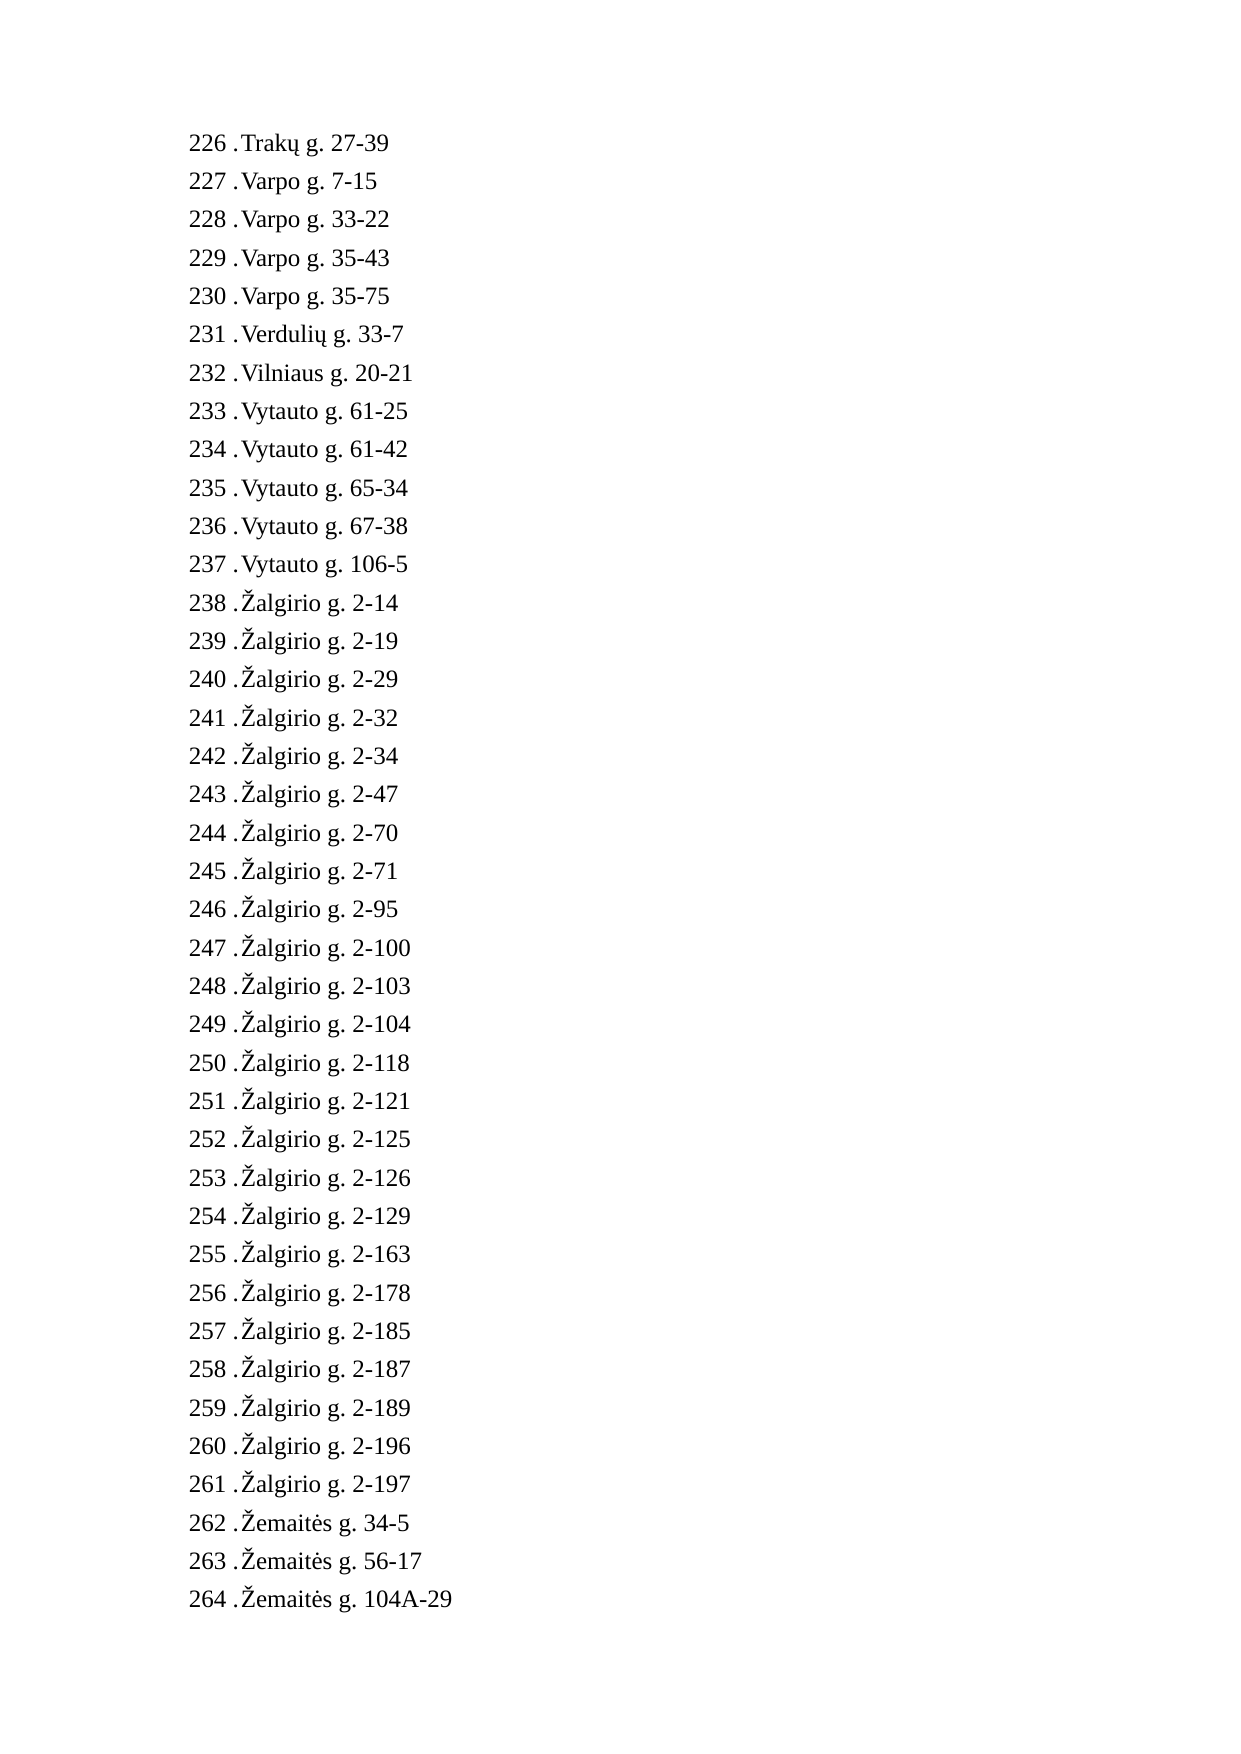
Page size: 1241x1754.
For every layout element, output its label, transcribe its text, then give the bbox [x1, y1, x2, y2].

table_cell Žalgirio g. 2-118 [238, 1038, 612, 1076]
table_cell . [229, 1000, 237, 1038]
table_cell [612, 1306, 617, 1345]
table_cell Žalgirio g. 2-32 [238, 693, 612, 731]
table_cell [612, 616, 617, 655]
table_cell . [229, 540, 237, 578]
table_cell Žalgirio g. 2-29 [238, 655, 612, 693]
table_cell Žalgirio g. 2-104 [238, 1000, 612, 1038]
table_cell [612, 1038, 617, 1076]
table_cell Žalgirio g. 2-34 [238, 731, 612, 770]
table_cell 230 [180, 271, 229, 310]
table_cell Verdulių g. 33-7 [238, 310, 612, 348]
table_cell . [229, 961, 237, 1000]
table_cell [612, 1153, 617, 1191]
table_cell [612, 923, 617, 961]
table_cell 244 [180, 808, 229, 846]
table_cell [612, 271, 617, 310]
table_cell 264 [180, 1575, 229, 1613]
table_cell Žemaitės g. 34-5 [238, 1498, 612, 1536]
table_cell 261 [180, 1460, 229, 1498]
table_cell 228 [180, 195, 229, 233]
table_cell [612, 1230, 617, 1268]
table_cell . [229, 1230, 237, 1268]
table_cell 259 [180, 1383, 229, 1421]
table_cell . [229, 1575, 237, 1613]
table_cell 246 [180, 885, 229, 923]
table_cell Žalgirio g. 2-71 [238, 846, 612, 885]
table_cell 252 [180, 1115, 229, 1153]
table_cell Žalgirio g. 2-126 [238, 1153, 612, 1191]
table_cell 258 [180, 1345, 229, 1383]
table_cell Žalgirio g. 2-197 [238, 1460, 612, 1498]
table_cell 242 [180, 731, 229, 770]
table_cell [612, 195, 617, 233]
table_cell . [229, 1153, 237, 1191]
table_cell Žalgirio g. 2-121 [238, 1076, 612, 1115]
table_cell . [229, 1038, 237, 1076]
table_cell [612, 1383, 617, 1421]
table_cell [612, 463, 617, 501]
table_cell Vytauto g. 61-25 [238, 386, 612, 425]
table_cell [612, 1268, 617, 1306]
table_cell 235 [180, 463, 229, 501]
table_cell Trakų g. 27-39 [238, 118, 612, 156]
table_cell [612, 885, 617, 923]
table_cell . [229, 808, 237, 846]
table_cell [612, 1191, 617, 1230]
table_cell [612, 348, 617, 386]
table_cell Žalgirio g. 2-70 [238, 808, 612, 846]
table_cell . [229, 1460, 237, 1498]
table_cell Žalgirio g. 2-196 [238, 1421, 612, 1460]
table_cell . [229, 693, 237, 731]
table_cell 251 [180, 1076, 229, 1115]
table_cell . [229, 156, 237, 195]
table_cell Žalgirio g. 2-185 [238, 1306, 612, 1345]
table_cell 254 [180, 1191, 229, 1230]
table_cell 255 [180, 1230, 229, 1268]
table_cell [612, 118, 617, 156]
table_cell . [229, 1421, 237, 1460]
table_cell 237 [180, 540, 229, 578]
table_cell . [229, 310, 237, 348]
table_cell . [229, 885, 237, 923]
table_cell 262 [180, 1498, 229, 1536]
table_cell [612, 770, 617, 808]
table_cell [612, 1536, 617, 1575]
table_cell . [229, 923, 237, 961]
table_cell Žemaitės g. 104A-29 [238, 1575, 612, 1613]
table_cell Žalgirio g. 2-129 [238, 1191, 612, 1230]
table_cell 232 [180, 348, 229, 386]
table_cell 233 [180, 386, 229, 425]
table_cell . [229, 1191, 237, 1230]
table_cell . [229, 1383, 237, 1421]
table_cell . [229, 655, 237, 693]
table_cell . [229, 348, 237, 386]
table_cell Vytauto g. 106-5 [238, 540, 612, 578]
table_cell [612, 233, 617, 271]
table_cell [612, 693, 617, 731]
table_cell [612, 846, 617, 885]
table_cell [612, 1575, 617, 1613]
table_cell 247 [180, 923, 229, 961]
table_cell 250 [180, 1038, 229, 1076]
table_cell 245 [180, 846, 229, 885]
table_cell . [229, 233, 237, 271]
table_cell Vytauto g. 65-34 [238, 463, 612, 501]
table_cell Žalgirio g. 2-95 [238, 885, 612, 923]
table_cell Varpo g. 7-15 [238, 156, 612, 195]
table_cell 238 [180, 578, 229, 616]
table_cell Žalgirio g. 2-47 [238, 770, 612, 808]
table_cell Varpo g. 33-22 [238, 195, 612, 233]
table_cell . [229, 578, 237, 616]
table_cell . [229, 1345, 237, 1383]
table_cell [612, 1345, 617, 1383]
table_cell 249 [180, 1000, 229, 1038]
table_cell 236 [180, 501, 229, 540]
table_cell Varpo g. 35-43 [238, 233, 612, 271]
table_cell Vytauto g. 67-38 [238, 501, 612, 540]
table_cell . [229, 1115, 237, 1153]
table_cell [612, 1076, 617, 1115]
table_cell [612, 808, 617, 846]
table_cell Žemaitės g. 56-17 [238, 1536, 612, 1575]
table_cell . [229, 846, 237, 885]
table_cell Žalgirio g. 2-187 [238, 1345, 612, 1383]
table_cell Varpo g. 35-75 [238, 271, 612, 310]
table_cell . [229, 1076, 237, 1115]
table_cell 263 [180, 1536, 229, 1575]
table_cell Vytauto g. 61-42 [238, 425, 612, 463]
table_cell 240 [180, 655, 229, 693]
table_cell 226 [180, 118, 229, 156]
table_cell 253 [180, 1153, 229, 1191]
table_cell [612, 310, 617, 348]
table_cell [612, 1498, 617, 1536]
table_cell [612, 386, 617, 425]
table_cell Žalgirio g. 2-14 [238, 578, 612, 616]
table_cell 256 [180, 1268, 229, 1306]
table_cell . [229, 731, 237, 770]
table_cell [612, 501, 617, 540]
table_cell . [229, 616, 237, 655]
table_cell 260 [180, 1421, 229, 1460]
table_cell 231 [180, 310, 229, 348]
table_cell Žalgirio g. 2-189 [238, 1383, 612, 1421]
table_cell 229 [180, 233, 229, 271]
table_cell . [229, 1536, 237, 1575]
table_cell . [229, 1268, 237, 1306]
table_cell 248 [180, 961, 229, 1000]
table_cell . [229, 425, 237, 463]
table_cell [612, 1115, 617, 1153]
table_cell [612, 1460, 617, 1498]
table_cell [612, 540, 617, 578]
table_cell [612, 156, 617, 195]
table_cell Žalgirio g. 2-19 [238, 616, 612, 655]
table_cell 227 [180, 156, 229, 195]
table_cell 257 [180, 1306, 229, 1345]
table_cell [612, 1000, 617, 1038]
table_cell Žalgirio g. 2-125 [238, 1115, 612, 1153]
table_cell 234 [180, 425, 229, 463]
table_cell . [229, 770, 237, 808]
table_cell . [229, 195, 237, 233]
table_cell . [229, 118, 237, 156]
table_cell . [229, 386, 237, 425]
table_cell . [229, 463, 237, 501]
table_cell [612, 655, 617, 693]
table_cell . [229, 271, 237, 310]
table_cell Žalgirio g. 2-178 [238, 1268, 612, 1306]
table_cell [612, 578, 617, 616]
table_cell [612, 1421, 617, 1460]
table_cell Žalgirio g. 2-100 [238, 923, 612, 961]
table_cell 241 [180, 693, 229, 731]
table_cell . [229, 1498, 237, 1536]
table_cell 239 [180, 616, 229, 655]
table_cell 243 [180, 770, 229, 808]
table_cell [612, 961, 617, 1000]
table_cell . [229, 1306, 237, 1345]
table_cell Žalgirio g. 2-103 [238, 961, 612, 1000]
table_cell Žalgirio g. 2-163 [238, 1230, 612, 1268]
table_cell [612, 731, 617, 770]
table_cell . [229, 501, 237, 540]
table_cell Vilniaus g. 20-21 [238, 348, 612, 386]
table_cell [612, 425, 617, 463]
